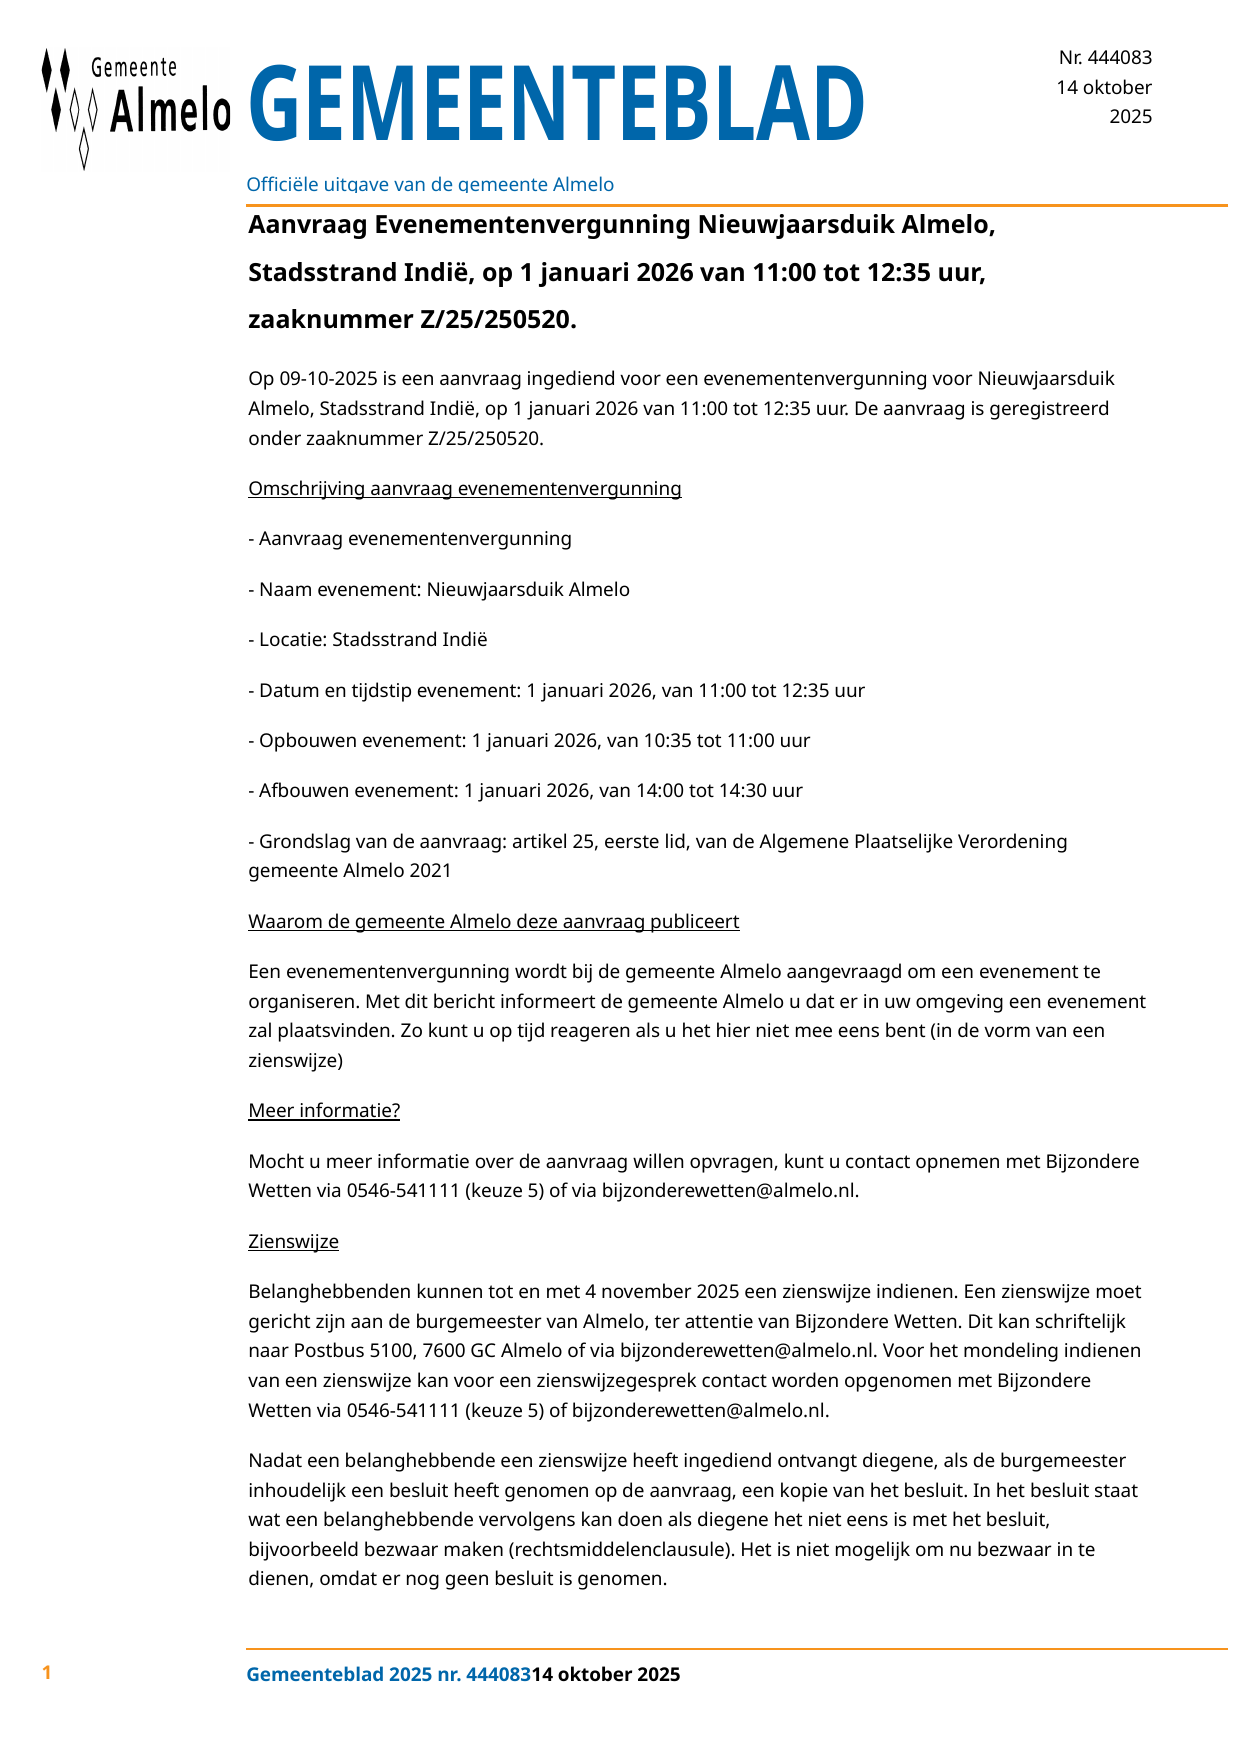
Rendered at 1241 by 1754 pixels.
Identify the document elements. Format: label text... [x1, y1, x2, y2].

text Waarom de gemeente Almelo deze aanvraag publiceert [248, 908, 1152, 934]
text Belanghebbenden kunnen tot en met 4 november 2025 een zienswijze indienen. Een zienswijze moet gericht zijn aan de burgemeester van Almelo, ter attentie van Bijzondere Wetten. Dit kan schriftelijk naar Postbus 5100, 7600 GC Almelo of via bijzonderewetten@almelo.nl. Voor het mondeling indienen van een zienswijze kan voor een zienswijzegesprek contact worden opgenomen met Bijzondere Wetten via 0546-541111 (keuze 5) of bijzonderewetten@almelo.nl. [248, 1278, 1152, 1422]
text Aanvraag Evenementenvergunning Nieuwjaarsduik Almelo, Stadsstrand Indië, op 1 januari 2026 van 11:00 tot 12:35 uur, zaaknummer Z/25/250520. [248, 207, 1152, 336]
text Een evenementenvergunning wordt bij de gemeente Almelo aangevraagd om een evenement te organiseren. Met dit bericht informeert de gemeente Almelo u dat er in uw omgeving een evenement zal plaatsvinden. Zo kunt u op tijd reageren als u het hier niet mee eens bent (in de vorm van een zienswijze) [248, 958, 1152, 1073]
text Zienswijze [248, 1228, 1152, 1254]
text - Locatie: Stadsstrand Indië [248, 626, 1152, 652]
text - Afbouwen evenement: 1 januari 2026, van 14:00 tot 14:30 uur [248, 778, 1152, 803]
text Meer informatie? [248, 1098, 1152, 1123]
text - Datum en tijdstip evenement: 1 januari 2026, van 11:00 tot 12:35 uur [248, 677, 1152, 702]
text - Grondslag van de aanvraag: artikel 25, eerste lid, van de Algemene Plaatselijke Verordening gemeente Almelo 2021 [248, 828, 1152, 883]
text - Naam evenement: Nieuwjaarsduik Almelo [248, 576, 1152, 602]
picture [41, 47, 231, 172]
text Omschrijving aanvraag evenementenvergunning [248, 475, 1152, 501]
text Nadat een belanghebbende een zienswijze heeft ingediend ontvangt diegene, als de burgemeester inhoudelijk een besluit heeft genomen op de aanvraag, een kopie van het besluit. In het besluit staat wat een belanghebbende vervolgens kan doen als diegene het niet eens is met het besluit, bijvoorbeeld bezwaar maken (rechtsmiddelenclausule). Het is niet mogelijk om nu bezwaar in te dienen, omdat er nog geen besluit is genomen. [248, 1447, 1152, 1591]
text Op 09-10-2025 is een aanvraag ingediend voor een evenementenvergunning voor Nieuwjaarsduik Almelo, Stadsstrand Indië, op 1 januari 2026 van 11:00 tot 12:35 uur. De aanvraag is geregistreerd onder zaaknummer Z/25/250520. [248, 366, 1152, 450]
text - Opbouwen evenement: 1 januari 2026, van 10:35 tot 11:00 uur [248, 727, 1152, 753]
text Mocht u meer informatie over de aanvraag willen opvragen, kunt u contact opnemen met Bijzondere Wetten via 0546-541111 (keuze 5) of via bijzonderewetten@almelo.nl. [248, 1148, 1152, 1203]
text - Aanvraag evenementenvergunning [248, 526, 1152, 551]
